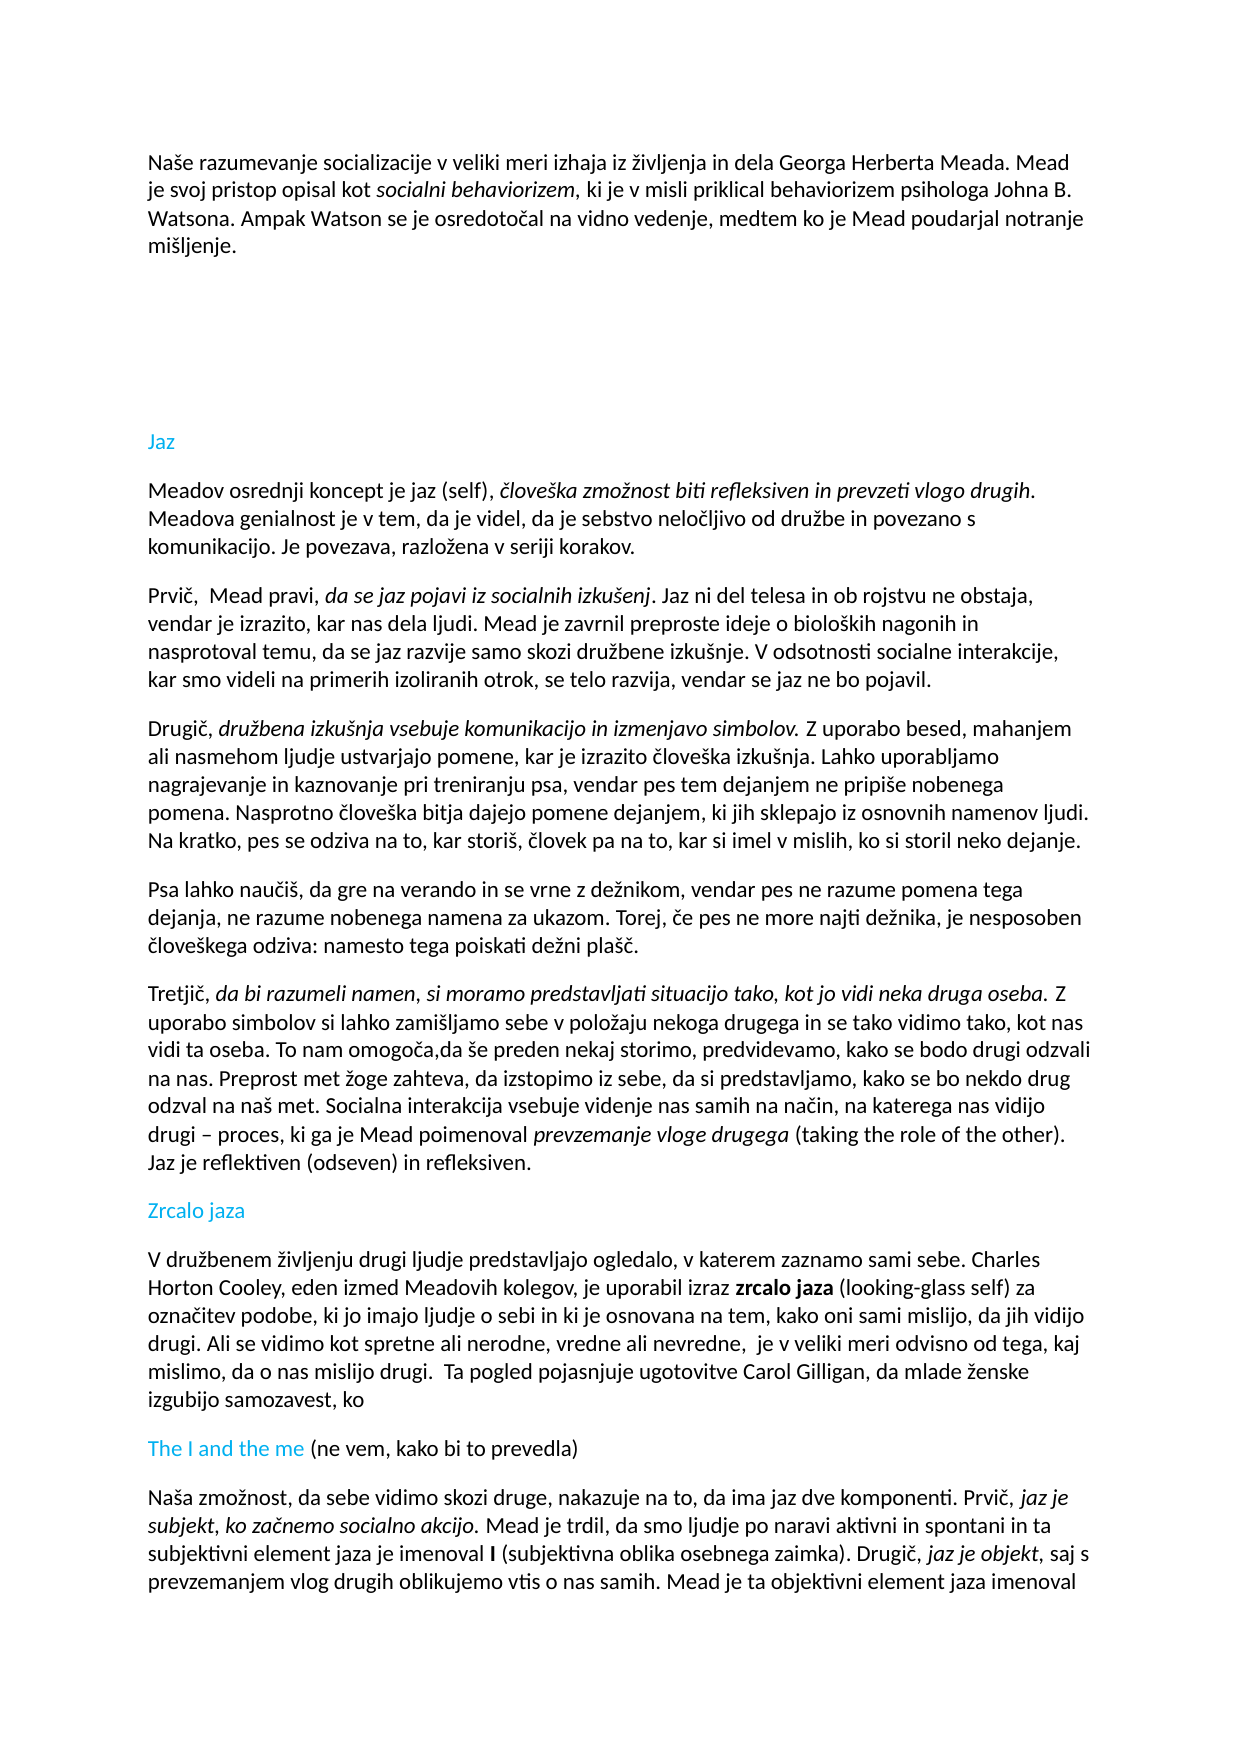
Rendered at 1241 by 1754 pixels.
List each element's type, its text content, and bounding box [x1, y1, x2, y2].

text Jaz [148, 427, 1093, 455]
text Tretjič, da bi razumeli namen, si moramo predstavljati situacijo tako, kot jo vidi neka druga oseba. Z uporabo simbolov si lahko zamišljamo sebe v položaju nekoga drugega in se tako vidimo tako, kot nas vidi ta oseba. To nam omogoča,da še preden nekaj storimo, predvidevamo, kako se bodo drugi odzvali na nas. Preprost met žoge zahteva, da izstopimo iz sebe, da si predstavljamo, kako se bo nekdo drug odzval na naš met. Socialna interakcija vsebuje videnje nas samih na način, na katerega nas vidijo drugi – proces, ki ga je Mead poimenoval prevzemanje vloge drugega (taking the role of the other). Jaz je reflektiven (odseven) in refleksiven. [148, 979, 1093, 1176]
text Drugič, družbena izkušnja vsebuje komunikacijo in izmenjavo simbolov. Z uporabo besed, mahanjem ali nasmehom ljudje ustvarjajo pomene, kar je izrazito človeška izkušnja. Lahko uporabljamo nagrajevanje in kaznovanje pri treniranju psa, vendar pes tem dejanjem ne pripiše nobenega pomena. Nasprotno človeška bitja dajejo pomene dejanjem, ki jih sklepajo iz osnovnih namenov ljudi. Na kratko, pes se odziva na to, kar storiš, človek pa na to, kar si imel v mislih, ko si storil neko dejanje. [148, 714, 1093, 854]
text V družbenem življenju drugi ljudje predstavljajo ogledalo, v katerem zaznamo sami sebe. Charles Horton Cooley, eden izmed Meadovih kolegov, je uporabil izraz zrcalo jaza (looking-glass self) za označitev podobe, ki jo imajo ljudje o sebi in ki je osnovana na tem, kako oni sami mislijo, da jih vidijo drugi. Ali se vidimo kot spretne ali nerodne, vredne ali nevredne, je v veliki meri odvisno od tega, kaj mislimo, da o nas mislijo drugi. Ta pogled pojasnjuje ugotovitve Carol Gilligan, da mlade ženske izgubijo samozavest, ko [148, 1245, 1093, 1413]
text The I and the me (ne vem, kako bi to prevedla) [148, 1434, 1093, 1462]
text Zrcalo jaza [148, 1197, 1093, 1224]
text Naše razumevanje socializacije v veliki meri izhaja iz življenja in dela Georga Herberta Meada. Mead je svoj pristop opisal kot socialni behaviorizem, ki je v misli priklical behaviorizem psihologa Johna B. Watsona. Ampak Watson se je osredotočal na vidno vedenje, medtem ko je Mead poudarjal notranje mišljenje. [148, 148, 1093, 260]
text Meadov osrednji koncept je jaz (self), človeška zmožnost biti refleksiven in prevzeti vlogo drugih. Meadova genialnost je v tem, da je videl, da je sebstvo neločljivo od družbe in povezano s komunikacijo. Je povezava, razložena v seriji korakov. [148, 476, 1093, 560]
text Prvič, Mead pravi, da se jaz pojavi iz socialnih izkušenj. Jaz ni del telesa in ob rojstvu ne obstaja, vendar je izrazito, kar nas dela ljudi. Mead je zavrnil preproste ideje o bioloških nagonih in nasprotoval temu, da se jaz razvije samo skozi družbene izkušnje. V odsotnosti socialne interakcije, kar smo videli na primerih izoliranih otrok, se telo razvija, vendar se jaz ne bo pojavil. [148, 581, 1093, 693]
text Naša zmožnost, da sebe vidimo skozi druge, nakazuje na to, da ima jaz dve komponenti. Prvič, jaz je subjekt, ko začnemo socialno akcijo. Mead je trdil, da smo ljudje po naravi aktivni in spontani in ta subjektivni element jaza je imenoval I (subjektivna oblika osebnega zaimka). Drugič, jaz je objekt, saj s prevzemanjem vlog drugih oblikujemo vtis o nas samih. Mead je ta objektivni element jaza imenoval [148, 1483, 1093, 1595]
text Psa lahko naučiš, da gre na verando in se vrne z dežnikom, vendar pes ne razume pomena tega dejanja, ne razume nobenega namena za ukazom. Torej, če pes ne more najti dežnika, je nesposoben človeškega odziva: namesto tega poiskati dežni plašč. [148, 875, 1093, 959]
